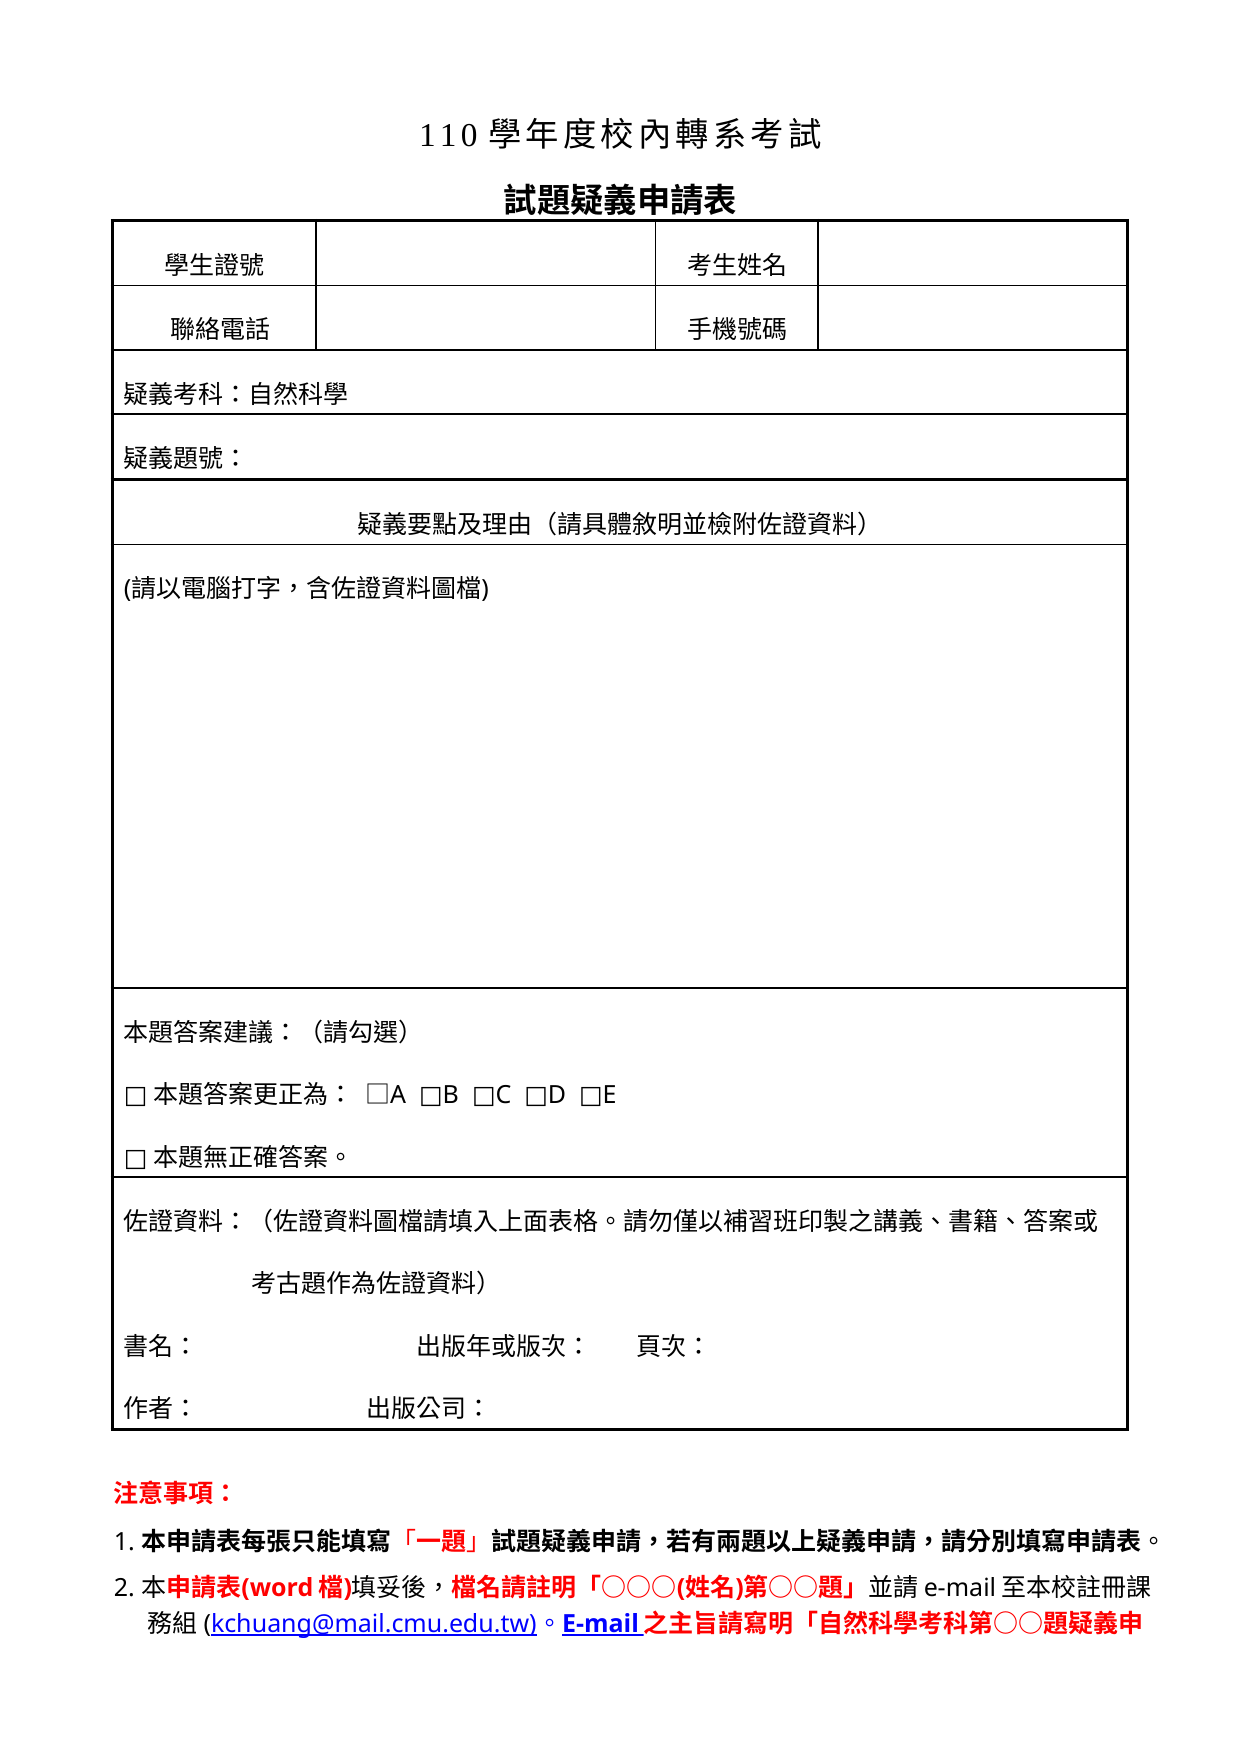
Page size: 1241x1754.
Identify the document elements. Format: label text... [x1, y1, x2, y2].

table_cell 聯絡電話 [114, 286, 315, 349]
table_header 考生姓名 [656, 222, 817, 284]
table_cell 手機號碼 [656, 286, 817, 349]
table_cell 疑義考科：自然科學 [114, 351, 1126, 413]
table_cell 疑義要點及理由（請具體敘明並檢附佐證資料） [114, 481, 1126, 543]
text 注意事項： [114, 1450, 1152, 1512]
text 2. 本申請表(word檔)填妥後，檔名請註明「○○○(姓名)第○○題」並請e-mail至本校註冊課務組 (kchuang@mail.cmu.edu.tw)。E-mail之主旨請寫明「自然科學考科第○○題疑義申 [114, 1567, 1152, 1640]
text 1. 本申請表每張只能填寫「一題」試題疑義申請，若有兩題以上疑義申請，請分別填寫申請表。 [114, 1522, 1152, 1558]
table_cell [317, 286, 655, 349]
text 試題疑義申請表 [89, 156, 1152, 219]
table_cell 佐證資料：（佐證資料圖檔請填入上面表格。請勿僅以補習班印製之講義、書籍、答案或考古題作為佐證資料） 書名： 出版年或版次： 頁次： 作者： 出版公司： [114, 1178, 1126, 1428]
table_cell [819, 286, 1126, 349]
table_header 學生證號 [114, 222, 315, 284]
table_header [317, 222, 655, 284]
table_cell (請以電腦打字，含佐證資料圖檔) [114, 545, 1126, 987]
table_cell 疑義題號： [114, 415, 1126, 478]
text 110學年度校內轉系考試 [177, 108, 1063, 156]
table_header [819, 222, 1126, 284]
table_cell 本題答案建議：（請勾選） □ 本題答案更正為： □A □B □C □D □E □ 本題無正確答案。 [114, 989, 1126, 1176]
